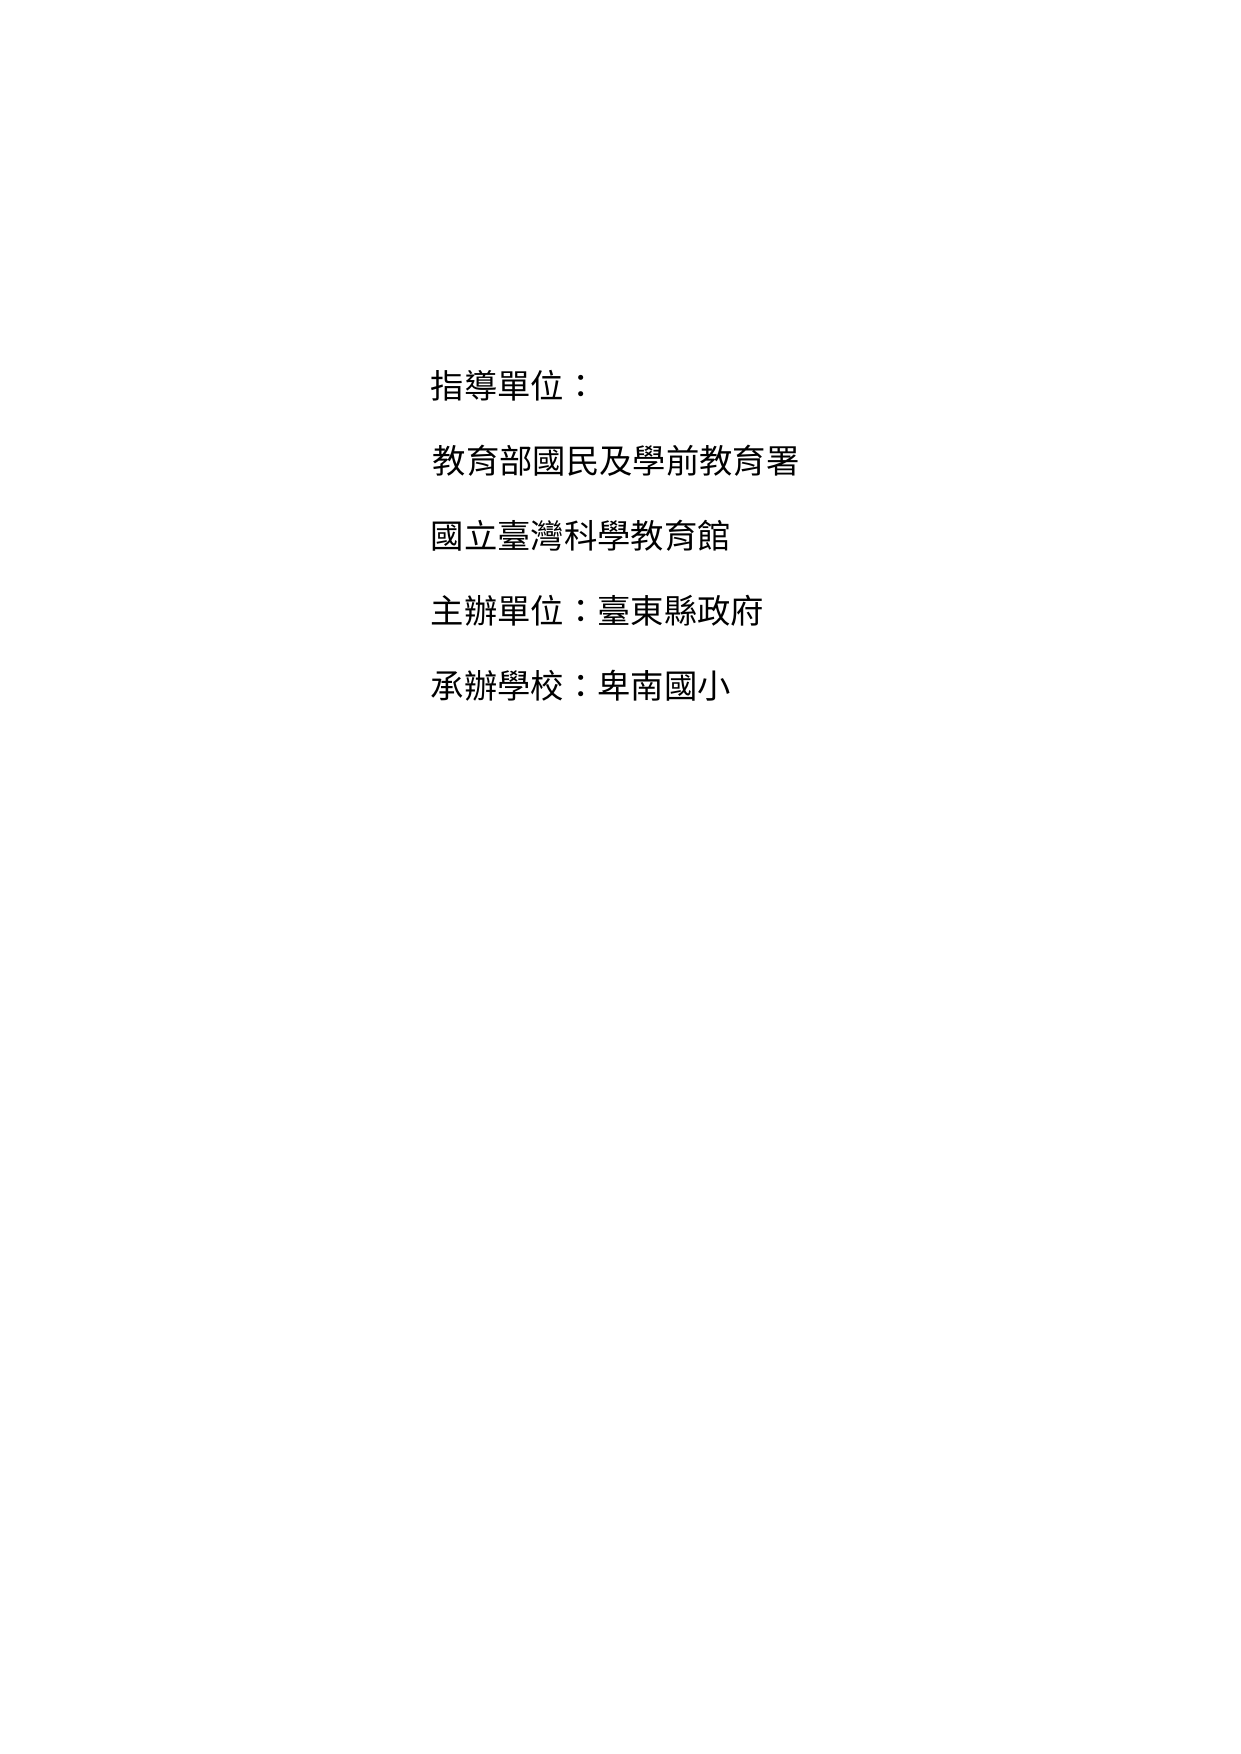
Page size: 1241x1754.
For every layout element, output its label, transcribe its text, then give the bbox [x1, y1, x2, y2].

subtitle 指導單位： [131, 347, 1109, 422]
subtitle 國立臺灣科學教育館 [131, 497, 1109, 572]
subtitle 主辦單位：臺東縣政府 [131, 572, 1109, 647]
subtitle 教育部國民及學前教育署 [122, 422, 1109, 497]
subtitle 承辦學校：卑南國小 [181, 647, 1109, 722]
